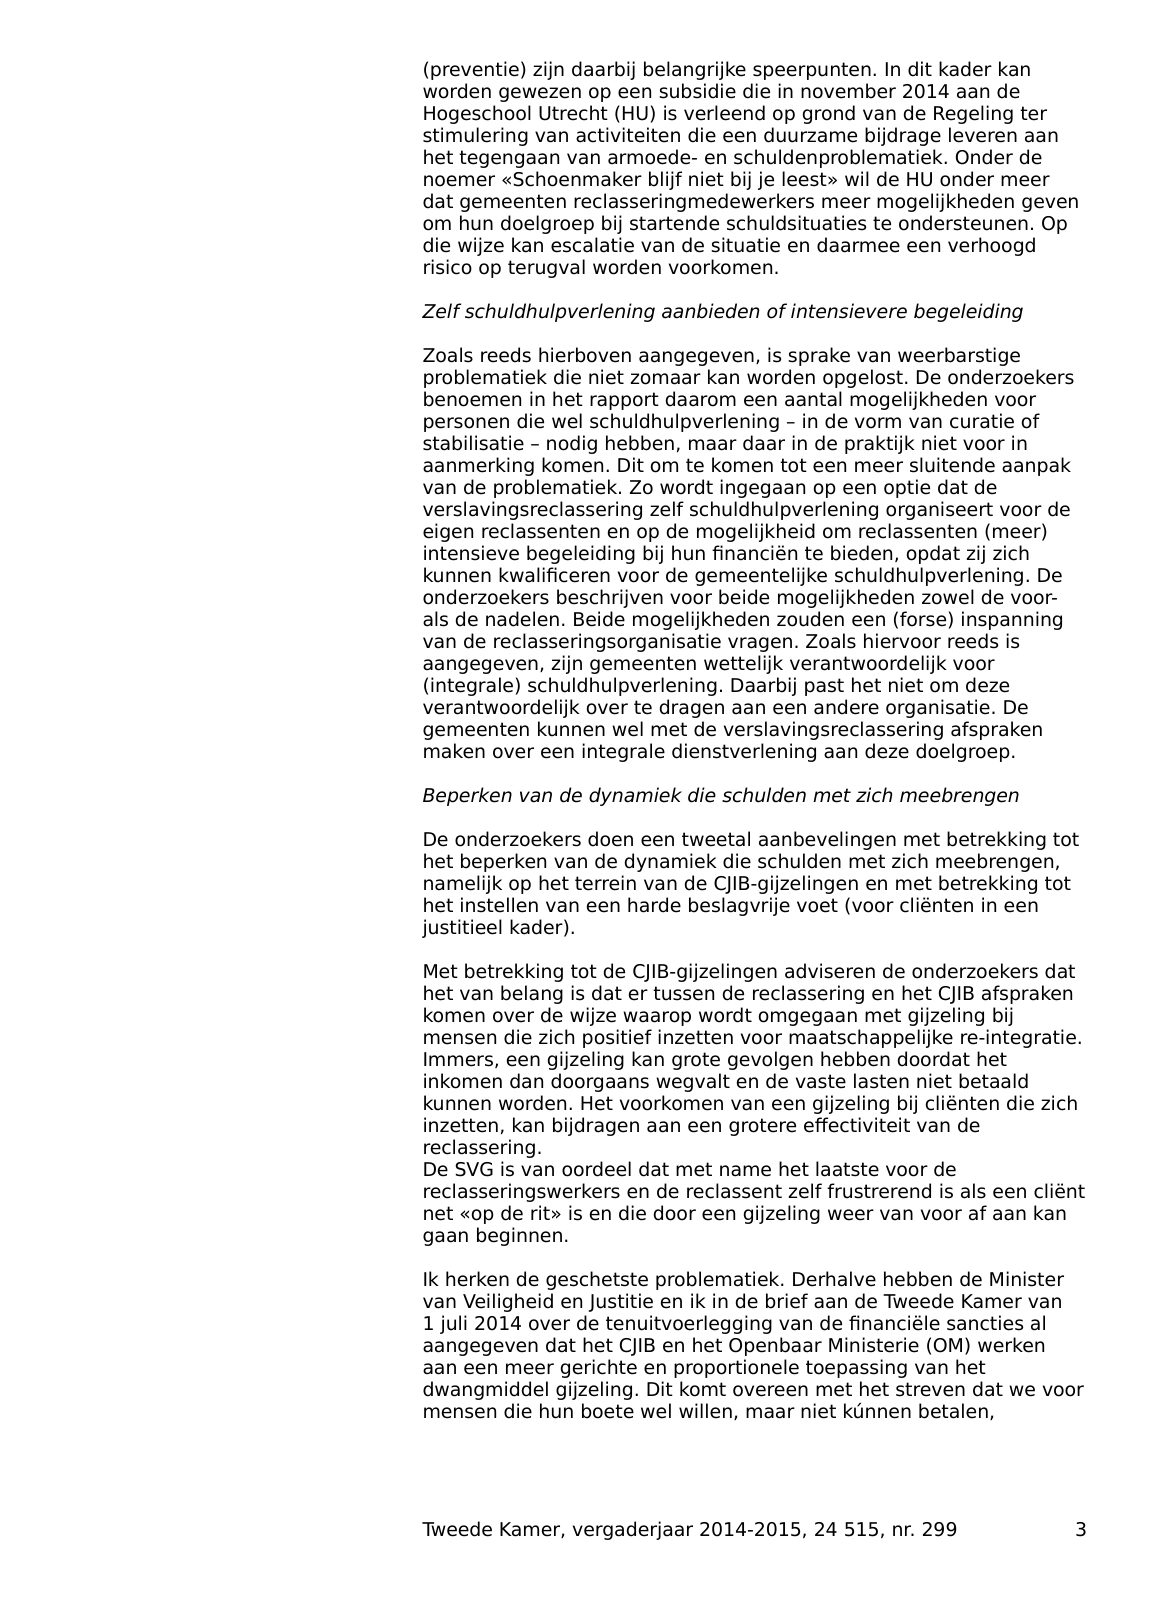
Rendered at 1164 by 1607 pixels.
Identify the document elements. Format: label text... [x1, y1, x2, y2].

subtitle Beperken van de dynamiek die schulden met zich meebrengen [422, 785, 1087, 807]
text De SVG is van oordeel dat met name het laatste voor de reclasseringswerkers en de reclassent zelf frustrerend is als een cliënt net «op de rit» is en die door een gijzeling weer van voor af aan kan gaan beginnen. [422, 1159, 1087, 1247]
text Zoals reeds hierboven aangegeven, is sprake van weerbarstige problematiek die niet zomaar kan worden opgelost. De onderzoekers benoemen in het rapport daarom een aantal mogelijkheden voor personen die wel schuldhulpverlening – in de vorm van curatie of stabilisatie – nodig hebben, maar daar in de praktijk niet voor in aanmerking komen. Dit om te komen tot een meer sluitende aanpak van de problematiek. Zo wordt ingegaan op een optie dat de verslavingsreclassering zelf schuldhulpverlening organiseert voor de eigen reclassenten en op de mogelijkheid om reclassenten (meer) intensieve begeleiding bij hun financiën te bieden, opdat zij zich kunnen kwalificeren voor de gemeentelijke schuldhulpverlening. De onderzoekers beschrijven voor beide mogelijkheden zowel de voor- als de nadelen. Beide mogelijkheden zouden een (forse) inspanning van de reclasseringsorganisatie vragen. Zoals hiervoor reeds is aangegeven, zijn gemeenten wettelijk verantwoordelijk voor (integrale) schuldhulpverlening. Daarbij past het niet om deze verantwoordelijk over te dragen aan een andere organisatie. De gemeenten kunnen wel met de verslavingsreclassering afspraken maken over een integrale dienstverlening aan deze doelgroep. [422, 345, 1087, 763]
subtitle Zelf schuldhulpverlening aanbieden of intensievere begeleiding [422, 301, 1087, 323]
text (preventie) zijn daarbij belangrijke speerpunten. In dit kader kan worden gewezen op een subsidie die in november 2014 aan de Hogeschool Utrecht (HU) is verleend op grond van de Regeling ter stimulering van activiteiten die een duurzame bijdrage leveren aan het tegengaan van armoede- en schuldenproblematiek. Onder de noemer «Schoenmaker blijf niet bij je leest» wil de HU onder meer dat gemeenten reclasseringmedewerkers meer mogelijkheden geven om hun doelgroep bij startende schuldsituaties te ondersteunen. Op die wijze kan escalatie van de situatie en daarmee een verhoogd risico op terugval worden voorkomen. [422, 59, 1087, 279]
text Ik herken de geschetste problematiek. Derhalve hebben de Minister van Veiligheid en Justitie en ik in de brief aan de Tweede Kamer van 1 juli 2014 over de tenuitvoerlegging van de financiële sancties al aangegeven dat het CJIB en het Openbaar Ministerie (OM) werken aan een meer gerichte en proportionele toepassing van het dwangmiddel gijzeling. Dit komt overeen met het streven dat we voor mensen die hun boete wel willen, maar niet kúnnen betalen, [422, 1269, 1087, 1423]
text Met betrekking tot de CJIB-gijzelingen adviseren de onderzoekers dat het van belang is dat er tussen de reclassering en het CJIB afspraken komen over de wijze waarop wordt omgegaan met gijzeling bij mensen die zich positief inzetten voor maatschappelijke re-integratie. Immers, een gijzeling kan grote gevolgen hebben doordat het inkomen dan doorgaans wegvalt en de vaste lasten niet betaald kunnen worden. Het voorkomen van een gijzeling bij cliënten die zich inzetten, kan bijdragen aan een grotere effectiviteit van de reclassering. [422, 961, 1087, 1159]
text De onderzoekers doen een tweetal aanbevelingen met betrekking tot het beperken van de dynamiek die schulden met zich meebrengen, namelijk op het terrein van de CJIB-gijzelingen en met betrekking tot het instellen van een harde beslagvrije voet (voor cliënten in een justitieel kader). [422, 829, 1087, 939]
